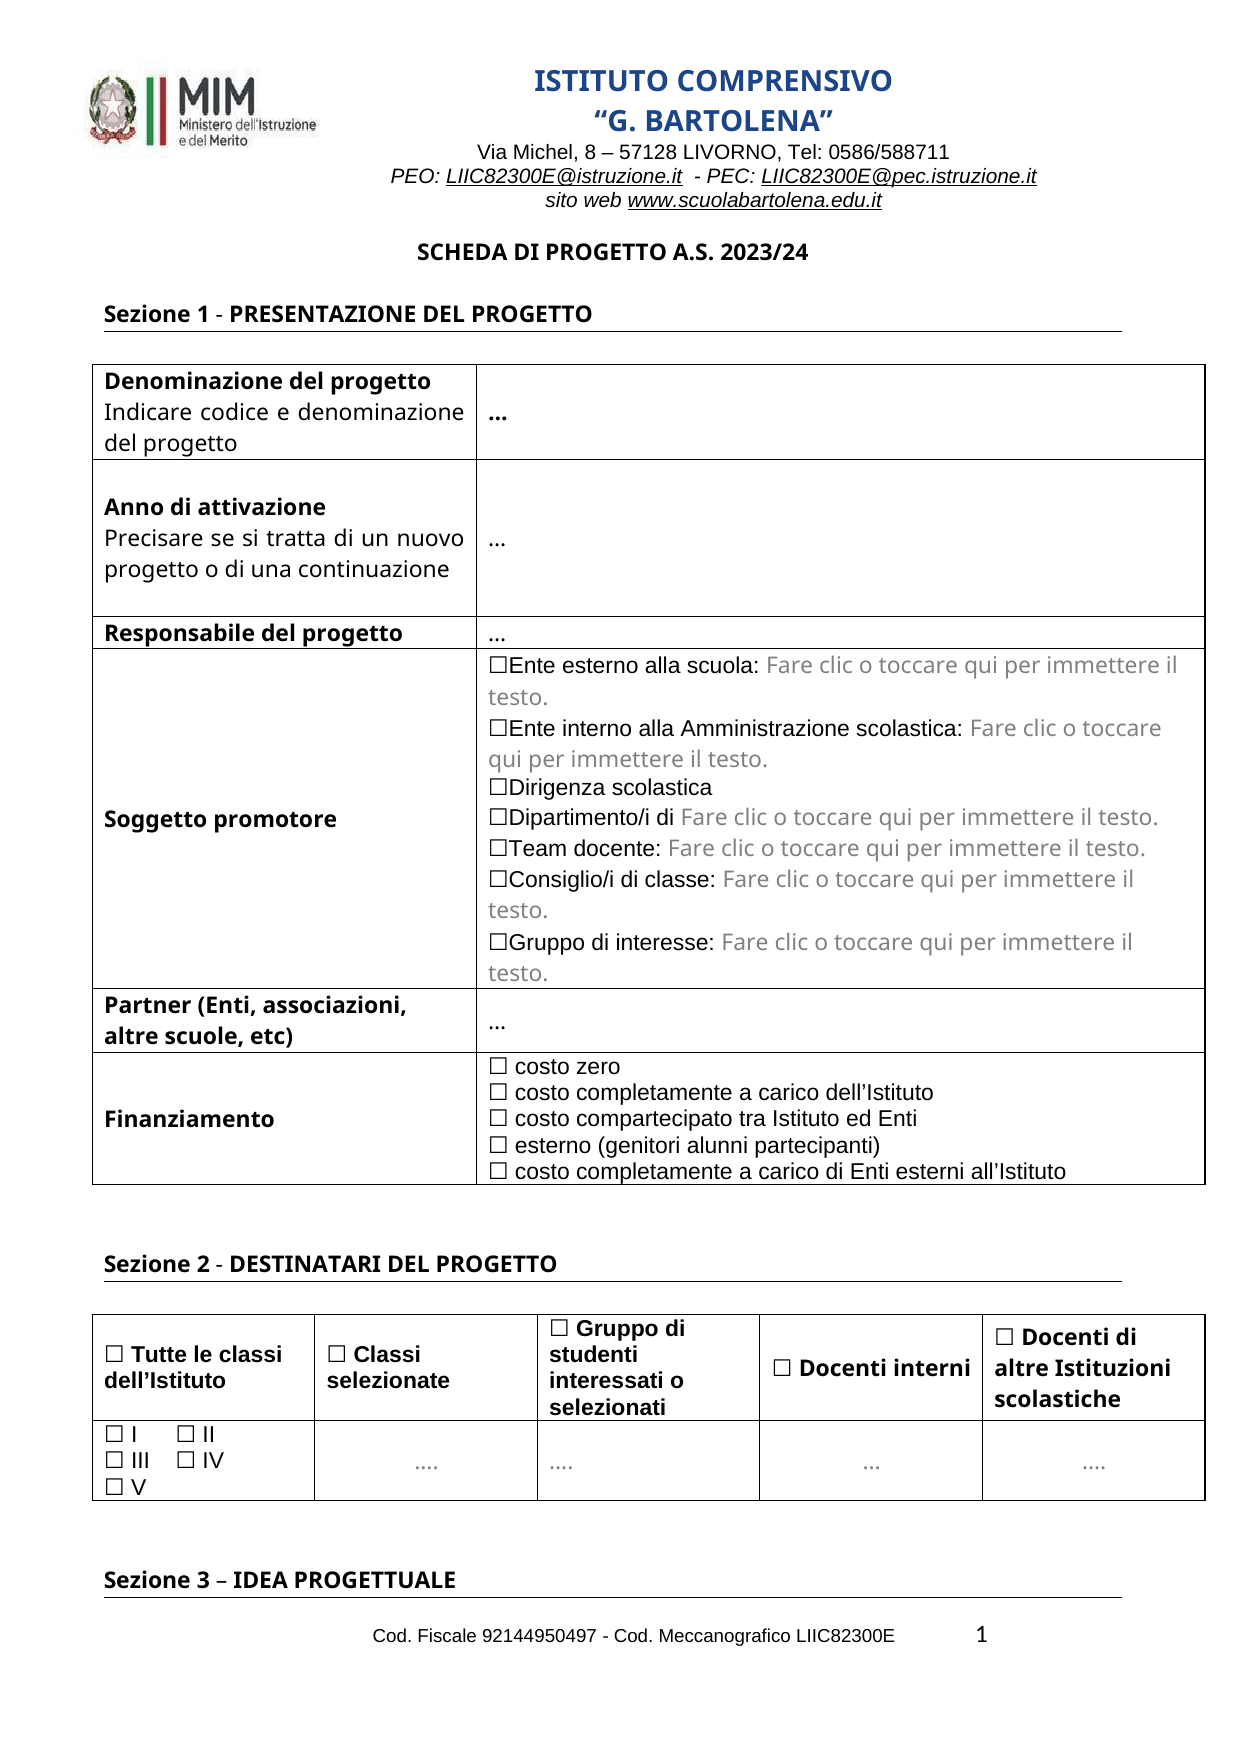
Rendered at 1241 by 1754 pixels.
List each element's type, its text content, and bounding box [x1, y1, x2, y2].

table_cell … [477, 989, 1204, 1052]
text Sezione 2 - DESTINATARI DEL PROGETTO [103, 1248, 1122, 1282]
table_cell Partner (Enti, associazioni, altre scuole, etc) [93, 989, 476, 1052]
table_cell … [477, 617, 1204, 648]
table_header ☐ Docenti di altre Istituzioni scolastiche [983, 1315, 1204, 1420]
table_cell …. [983, 1421, 1204, 1500]
picture [77, 60, 321, 158]
table_cell … [760, 1421, 982, 1500]
table_cell …. [538, 1421, 759, 1500]
table_cell Soggetto promotore [93, 649, 476, 988]
table_header ☐ Tutte le classi dell’Istituto [93, 1315, 314, 1420]
table_cell Responsabile del progetto [93, 617, 476, 648]
table_header ☐ Gruppo di studenti interessati o selezionati [538, 1315, 759, 1420]
table_header … [477, 365, 1204, 458]
table_cell Finanziamento [93, 1053, 476, 1184]
table_cell ☐ costo zero ☐ costo completamente a carico dell’Istituto ☐ costo compartecipato tra Istituto ed Enti ☐ esterno (genitori alunni partecipanti) ☐ costo completamente a carico di Enti esterni all’Istituto [477, 1053, 1204, 1184]
table_cell ☐Ente esterno alla scuola: Fare clic o toccare qui per immettere il testo. ☐Ente interno alla Amministrazione scolastica: Fare clic o toccare qui per immettere il testo. ☐Dirigenza scolastica ☐Dipartimento/i di Fare clic o toccare qui per immettere il testo. ☐Team docente: Fare clic o toccare qui per immettere il testo. ☐Consiglio/i di classe: Fare clic o toccare qui per immettere il testo. ☐Gruppo di interesse: Fare clic o toccare qui per immettere il testo. [477, 649, 1204, 988]
table_header ☐ Classi selezionate [315, 1315, 537, 1420]
text Sezione 3 – IDEA PROGETTUALE [103, 1564, 1122, 1598]
table_cell ☐ I ☐ II ☐ III ☐ IV ☐ V [93, 1421, 314, 1500]
text SCHEDA DI PROGETTO A.S. 2023/24 [103, 236, 1122, 267]
text Sezione 1 - PRESENTAZIONE DEL PROGETTO [103, 298, 1122, 332]
table_cell Anno di attivazione Precisare se si tratta di un nuovo progetto o di una continuazione [93, 460, 476, 616]
table_header ☐ Docenti interni [760, 1315, 982, 1420]
table_header Denominazione del progetto Indicare codice e denominazione del progetto [93, 365, 476, 458]
table_cell … [477, 460, 1204, 616]
table_cell …. [315, 1421, 537, 1500]
